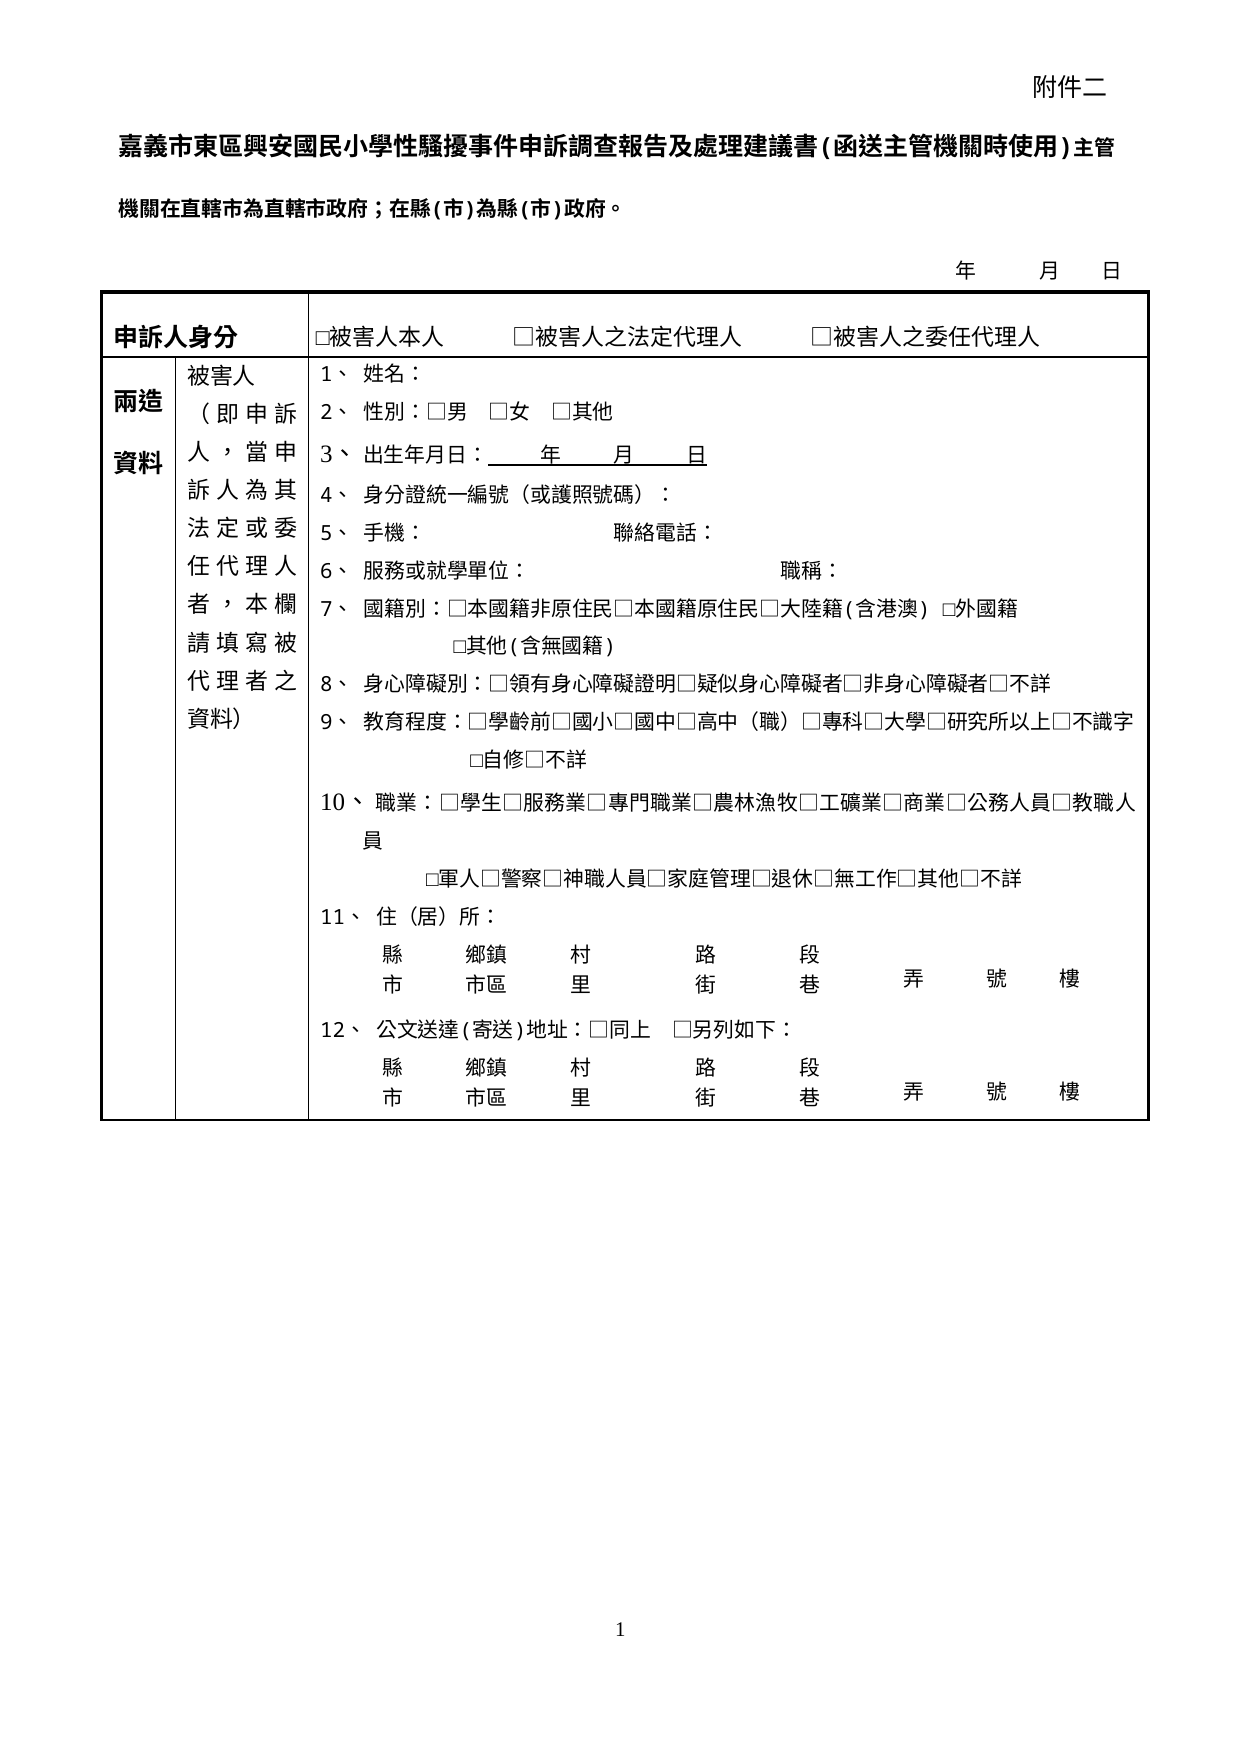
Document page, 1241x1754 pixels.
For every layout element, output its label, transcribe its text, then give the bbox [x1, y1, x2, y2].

table_header □被害人本人 □被害人之法定代理人 □被害人之委任代理人 [309, 294, 1147, 356]
text 嘉義市東區興安國民小學性騷擾事件申訴調查報告及處理建議書(函送主管機關時使用)主管機關在直轄市為直轄市政府；在縣(市)為縣(市)政府。 [118, 60, 1153, 228]
text 附件二 [1032, 67, 1138, 103]
table_cell 姓名： 性別：□男 □女 □其他 出生年月日： 年 月 日 身分證統一編號（或護照號碼）： 手機： 聯絡電話： 服務或就學單位： 職稱： 國籍別：□本國籍非原住民□本國籍原住民□大陸籍(含港澳) □外國籍 □其他(含無國籍) 身心障礙別：□領有身心障礙證明□疑似身心障礙者□非身心障礙者□不詳 教育程度：□學齡前□國小□國中□高中（職）□專科□大學□研究所以上□不識字 □自修□不詳 職業：□學生□服務業□專門職業□農林漁牧□工礦業□商業□公務人員□教職人員 □軍人□警察□神職人員□家庭管理□退休□無工作□其他□不詳 住（居）所： 縣市 鄉鎮市區 村里 路街 段巷 弄 號 樓 公文送達(寄送)地址：□同上 □另列如下： 縣市 鄉鎮市區 村里 路街 段巷 弄 號 樓 [309, 358, 1147, 1119]
table_cell 兩造資料 [103, 358, 175, 1119]
text 年 月 日 [118, 228, 1122, 290]
table_cell 被害人 （即申訴人，當申訴人為其法定或委任代理人者，本欄請填寫被代理者之資料） [176, 358, 308, 1119]
table_header 申訴人身分 [103, 294, 308, 356]
